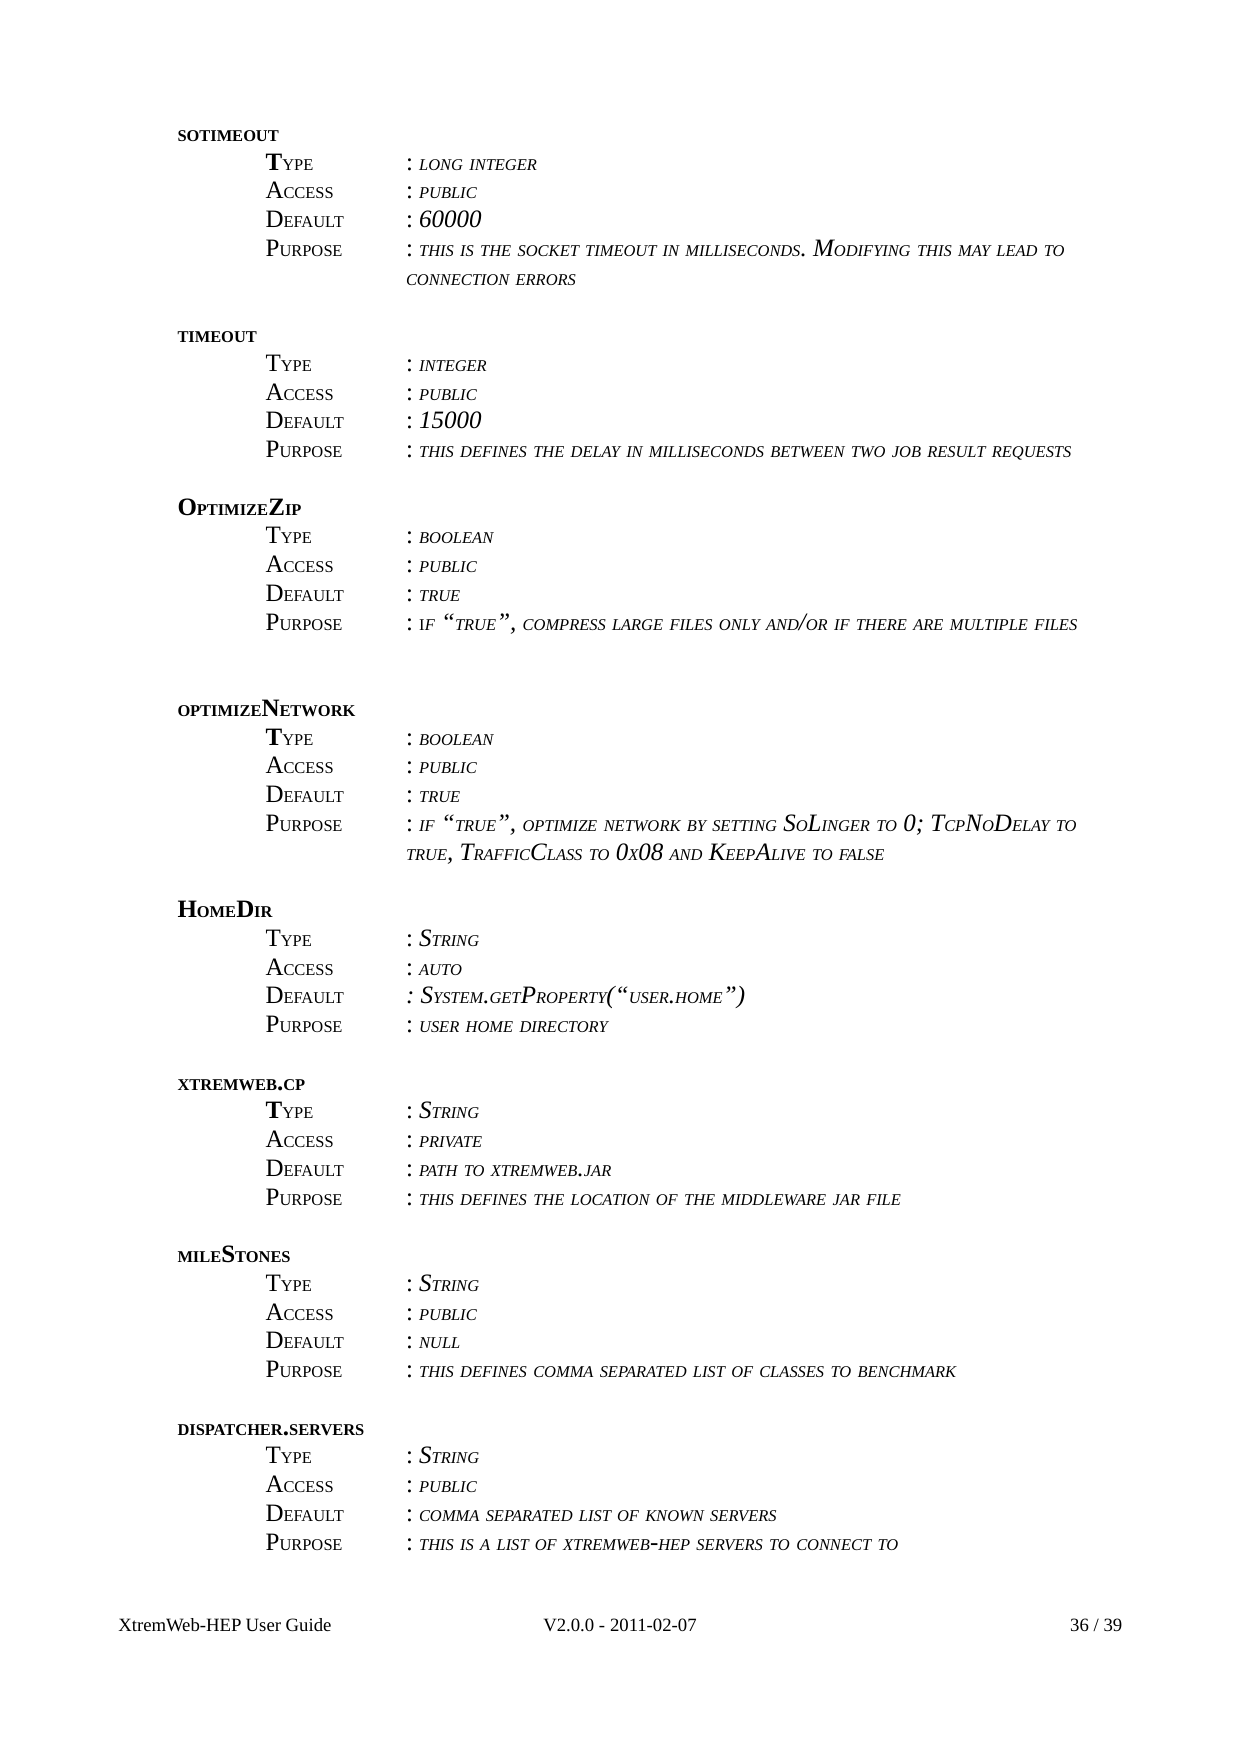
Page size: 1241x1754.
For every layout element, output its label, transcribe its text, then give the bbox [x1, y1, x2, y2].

text Purpose : this defines the location of the middleware jar file [265, 1182, 1122, 1211]
text HomeDir [177, 894, 1122, 923]
text Purpose : this is the socket timeout in milliseconds. Modifying this may lead to connection errors [265, 233, 1122, 291]
text Default : 15000 [265, 406, 1122, 434]
text Default : path to xtremweb.jar [265, 1153, 1122, 1182]
text Purpose : user home directory [265, 1009, 1122, 1038]
text Purpose : this is a list of xtremweb-hep servers to connect to [265, 1527, 1122, 1556]
text Default : System.getProperty(“user.home”) [265, 981, 1122, 1009]
text Access : public [265, 549, 1122, 578]
text Purpose : this defines comma separated list of classes to benchmark [265, 1354, 1122, 1383]
text Access : private [265, 1124, 1122, 1153]
text Default : true [265, 779, 1122, 808]
text sotimeout [177, 118, 1122, 147]
text OptimizeZip [177, 492, 1122, 521]
text Access : public [265, 176, 1122, 204]
text Default : 60000 [265, 204, 1122, 233]
text Type : boolean [265, 722, 1122, 751]
text Purpose : this defines the delay in milliseconds between two job result requests [265, 434, 1122, 463]
text Access : public [265, 1469, 1122, 1498]
text Default : true [265, 578, 1122, 607]
text Type : String [265, 923, 1122, 952]
text Type : boolean [265, 521, 1122, 549]
text Access : auto [265, 952, 1122, 981]
text Type : long integer [265, 147, 1122, 176]
text optimizeNetwork [177, 693, 1122, 722]
text Purpose : if “true”, optimize network by setting SoLinger to 0; TcpNoDelay to true, TrafficClass to 0x08 and KeepAlive to false [265, 808, 1122, 866]
text xtremweb.cp [177, 1067, 1122, 1096]
text dispatcher.servers [177, 1412, 1122, 1441]
text Default : comma separated list of known servers [265, 1498, 1122, 1527]
text Default : null [265, 1326, 1122, 1354]
text Purpose : if “true”, compress large files only and/or if there are multiple files [265, 607, 1122, 636]
text timeout [177, 319, 1122, 348]
text Type : integer [265, 348, 1122, 377]
text Type : String [265, 1268, 1122, 1297]
text Type : String [265, 1096, 1122, 1124]
text Type : String [265, 1441, 1122, 1469]
text mileStones [177, 1239, 1122, 1268]
text Access : public [265, 377, 1122, 406]
text Access : public [265, 751, 1122, 779]
text Access : public [265, 1297, 1122, 1326]
